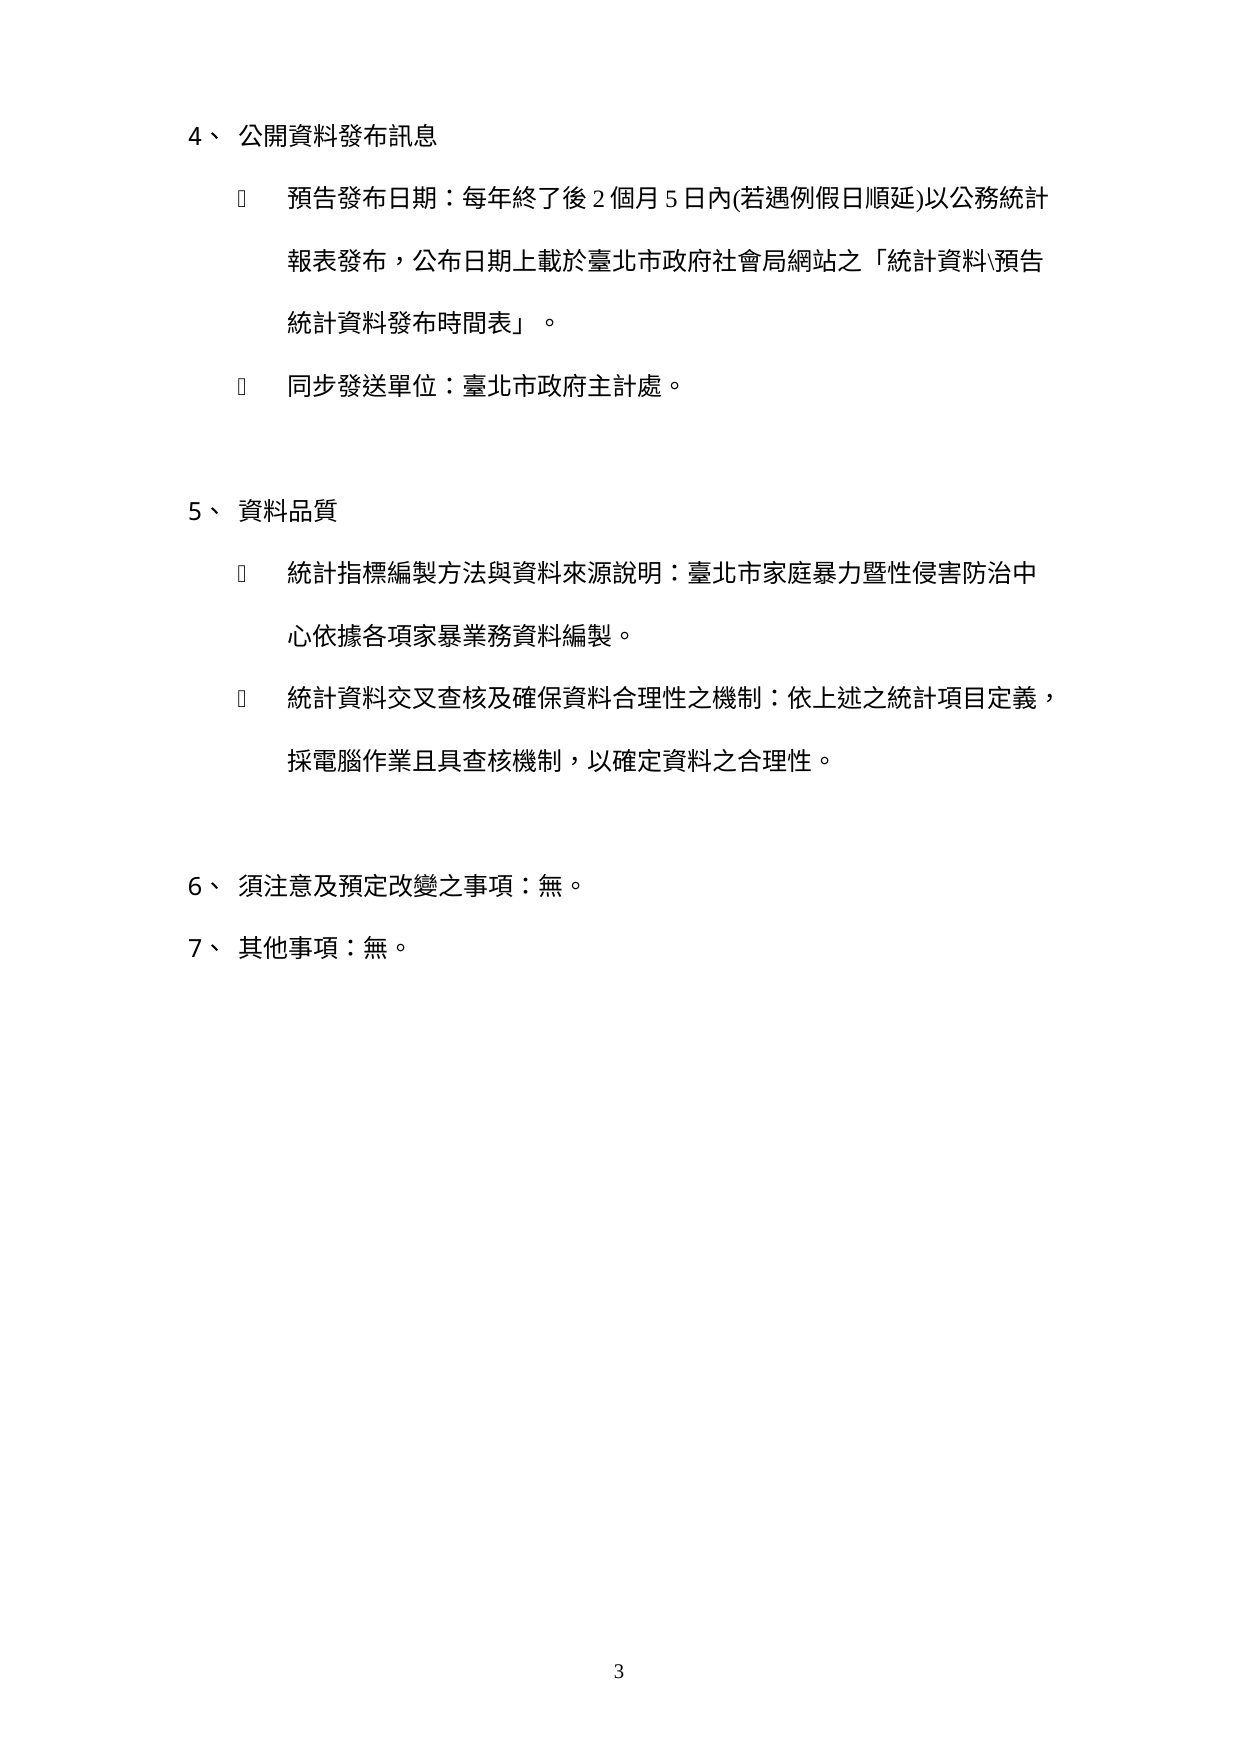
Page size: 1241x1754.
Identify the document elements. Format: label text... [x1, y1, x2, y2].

list 預告發布日期：每年終了後2個月5日內(若遇例假日順延)以公務統計報表發布，公布日期上載於臺北市政府社會局網站之「統計資料\預告統計資料發布時間表」。 [237, 155, 1050, 343]
list 統計資料交叉查核及確保資料合理性之機制：依上述之統計項目定義，採電腦作業且具查核機制，以確定資料之合理性。 [237, 655, 1050, 780]
list 統計指標編製方法與資料來源說明：臺北市家庭暴力暨性侵害防治中心依據各項家暴業務資料編製。 [237, 530, 1050, 655]
list 須注意及預定改變之事項：無。 [187, 843, 1050, 905]
list 公開資料發布訊息 [187, 93, 1050, 155]
list 資料品質 [187, 468, 1050, 530]
list 其他事項：無。 [187, 905, 1050, 968]
list 同步發送單位：臺北市政府主計處。 [237, 343, 1050, 405]
